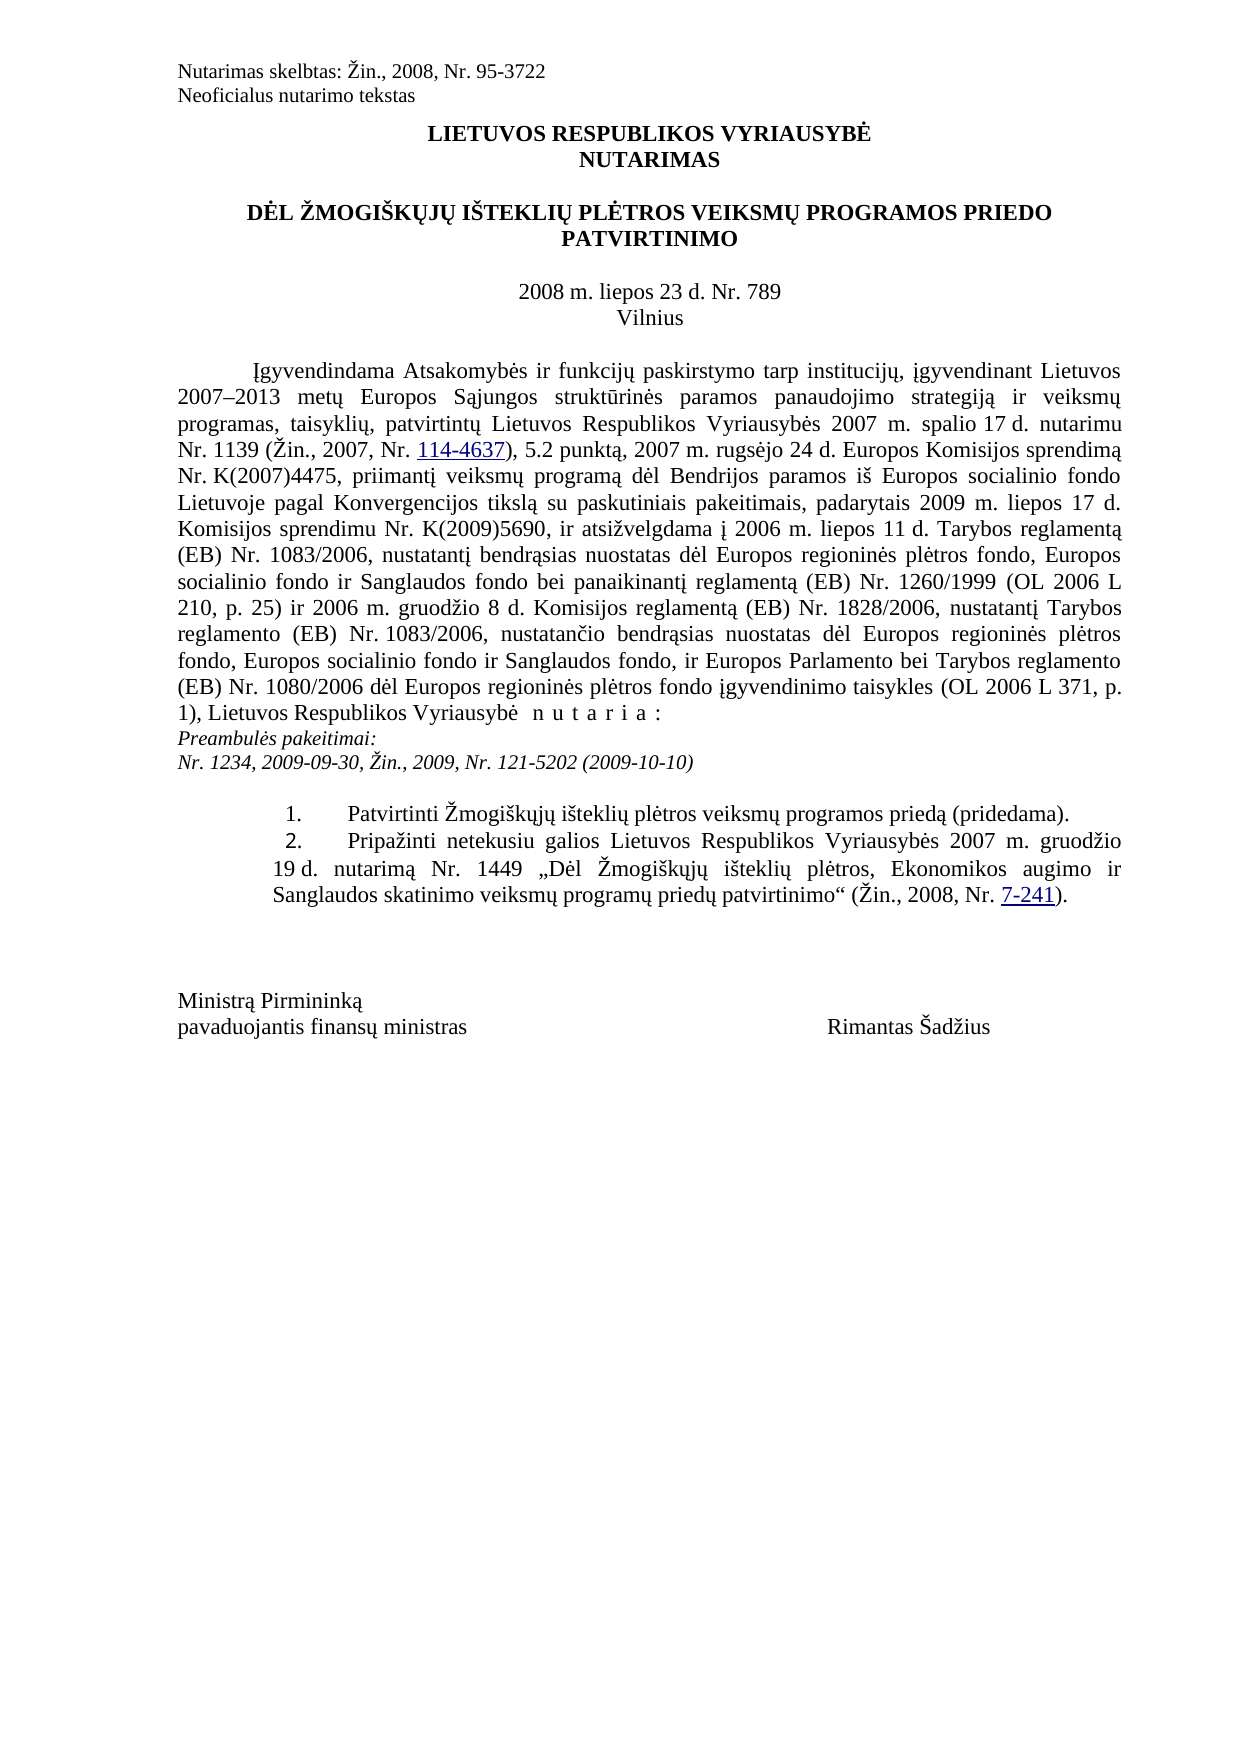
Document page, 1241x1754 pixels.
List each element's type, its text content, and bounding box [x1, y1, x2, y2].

subtitle Lietuvos Respublikos Vyriausybė [177, 120, 1122, 146]
text nutarimas [177, 146, 1122, 172]
text Ministrą Pirmininką pavaduojantis finansų ministras Rimantas Šadžius [177, 987, 1122, 1039]
text Nutarimas skelbtas: Žin., 2008, Nr. 95-3722 [177, 59, 1122, 83]
text Preambulės pakeitimai: [177, 726, 1122, 750]
text 2008 m. liepos 23 d. Nr. 789 [177, 278, 1122, 304]
list Patvirtinti Žmogiškųjų išteklių plėtros veiksmų programos priedą (pridedama). [210, 800, 1122, 827]
text Neoficialus nutarimo tekstas [177, 83, 1122, 107]
list Pripažinti netekusiu galios Lietuvos Respublikos Vyriausybės 2007 m. gruodžio 19 d. nutarimą Nr. 1449 „Dėl Žmogiškųjų išteklių plėtros, Ekonomikos augimo ir Sanglaudos skatinimo veiksmų programų priedų patvirtinimo“ (Žin., 2008, Nr. 7-241). [210, 827, 1122, 908]
text DĖL ŽMOGIŠKŲJŲ IŠTEKLIŲ PLĖTROS VEIKSMŲ PROGRAMOS PRIEDO PATVIRTINIMO [177, 199, 1122, 251]
text Nr. 1234, 2009-09-30, Žin., 2009, Nr. 121-5202 (2009-10-10) [177, 750, 1122, 774]
text Įgyvendindama Atsakomybės ir funkcijų paskirstymo tarp institucijų, įgyvendinant Lietuvos 2007–2013 metų Europos Sąjungos struktūrinės paramos panaudojimo strategiją ir veiksmų programas, taisyklių, patvirtintų Lietuvos Respublikos Vyriausybės 2007 m. spalio 17 d. nutarimu Nr. 1139 (Žin., 2007, Nr. 114-4637), 5.2 punktą, 2007 m. rugsėjo 24 d. Europos Komisijos sprendimą Nr. K(2007)4475, priimantį veiksmų programą dėl Bendrijos paramos iš Europos socialinio fondo Lietuvoje pagal Konvergencijos tikslą su paskutiniais pakeitimais, padarytais 2009 m. liepos 17 d. Komisijos sprendimu Nr. K(2009)5690, ir atsižvelgdama į 2006 m. liepos 11 d. Tarybos reglamentą (EB) Nr. 1083/2006, nustatantį bendrąsias nuostatas dėl Europos regioninės plėtros fondo, Europos socialinio fondo ir Sanglaudos fondo bei panaikinantį reglamentą (EB) Nr. 1260/1999 (OL 2006 L 210, p. 25) ir 2006 m. gruodžio 8 d. Komisijos reglamentą (EB) Nr. 1828/2006, nustatantį Tarybos reglamento (EB) Nr. 1083/2006, nustatančio bendrąsias nuostatas dėl Europos regioninės plėtros fondo, Europos socialinio fondo ir Sanglaudos fondo, ir Europos Parlamento bei Tarybos reglamento (EB) Nr. 1080/2006 dėl Europos regioninės plėtros fondo įgyvendinimo taisykles (OL 2006 L 371, p. 1), Lietuvos Respublikos Vyriausybė nutaria: [177, 357, 1122, 726]
text Vilnius [177, 304, 1122, 331]
